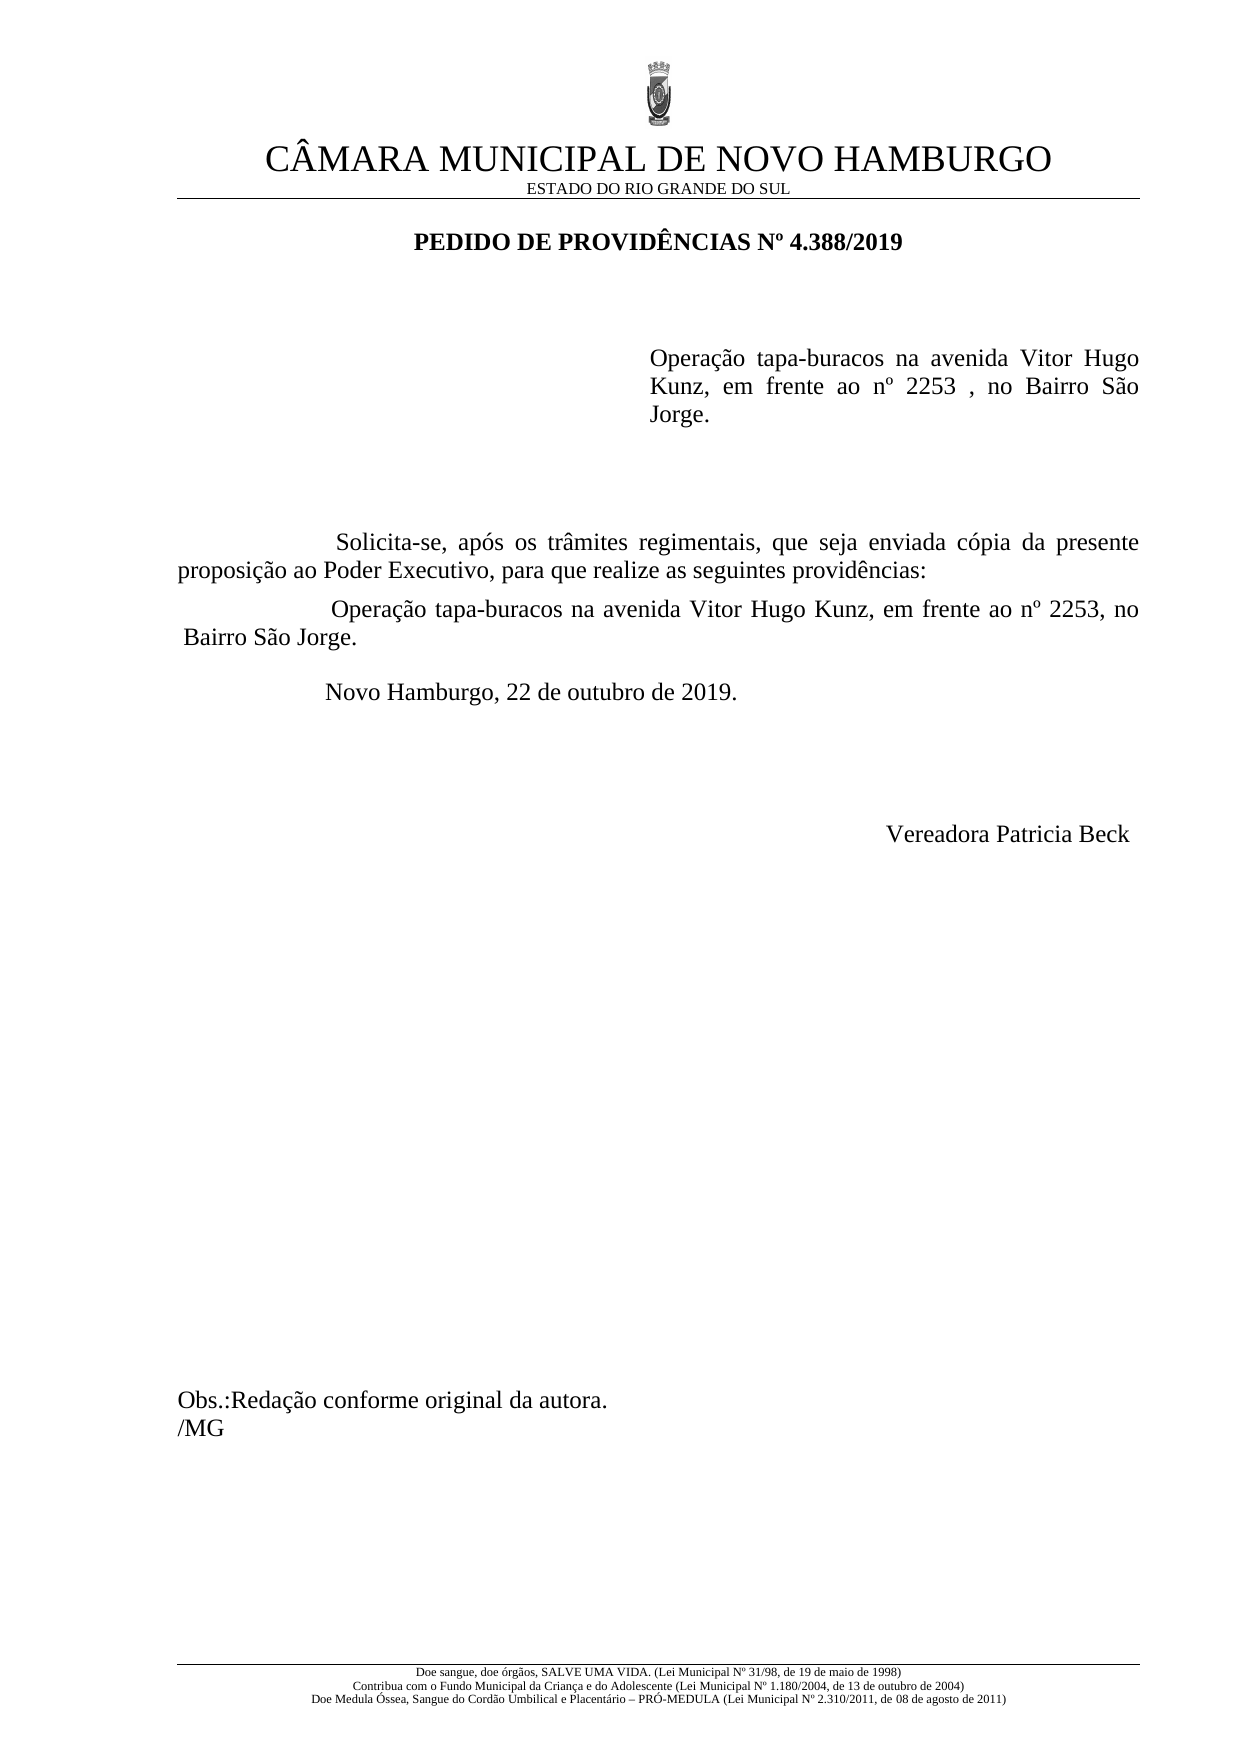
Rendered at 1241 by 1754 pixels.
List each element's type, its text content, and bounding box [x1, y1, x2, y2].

text Operação tapa-buracos na avenida Vitor Hugo Kunz, em frente ao nº 2253 , no Bairro São Jorge. [649, 344, 1140, 428]
text Solicita-se, após os trâmites regimentais, que seja enviada cópia da presente proposição ao Poder Executivo, para que realize as seguintes providências: [177, 528, 1140, 583]
text Vereadora Patricia Beck [177, 820, 1140, 848]
text /MG [177, 1414, 1140, 1442]
text Operação tapa-buracos na avenida Vitor Hugo Kunz, em frente ao nº 2253, no Bairro São Jorge. [183, 595, 1140, 651]
text Novo Hamburgo, 22 de outubro de 2019. [177, 678, 1140, 706]
text PEDIDO DE PROVIDÊNCIAS Nº 4.388/2019 [177, 228, 1140, 256]
text Obs.:Redação conforme original da autora. [177, 1386, 1140, 1414]
